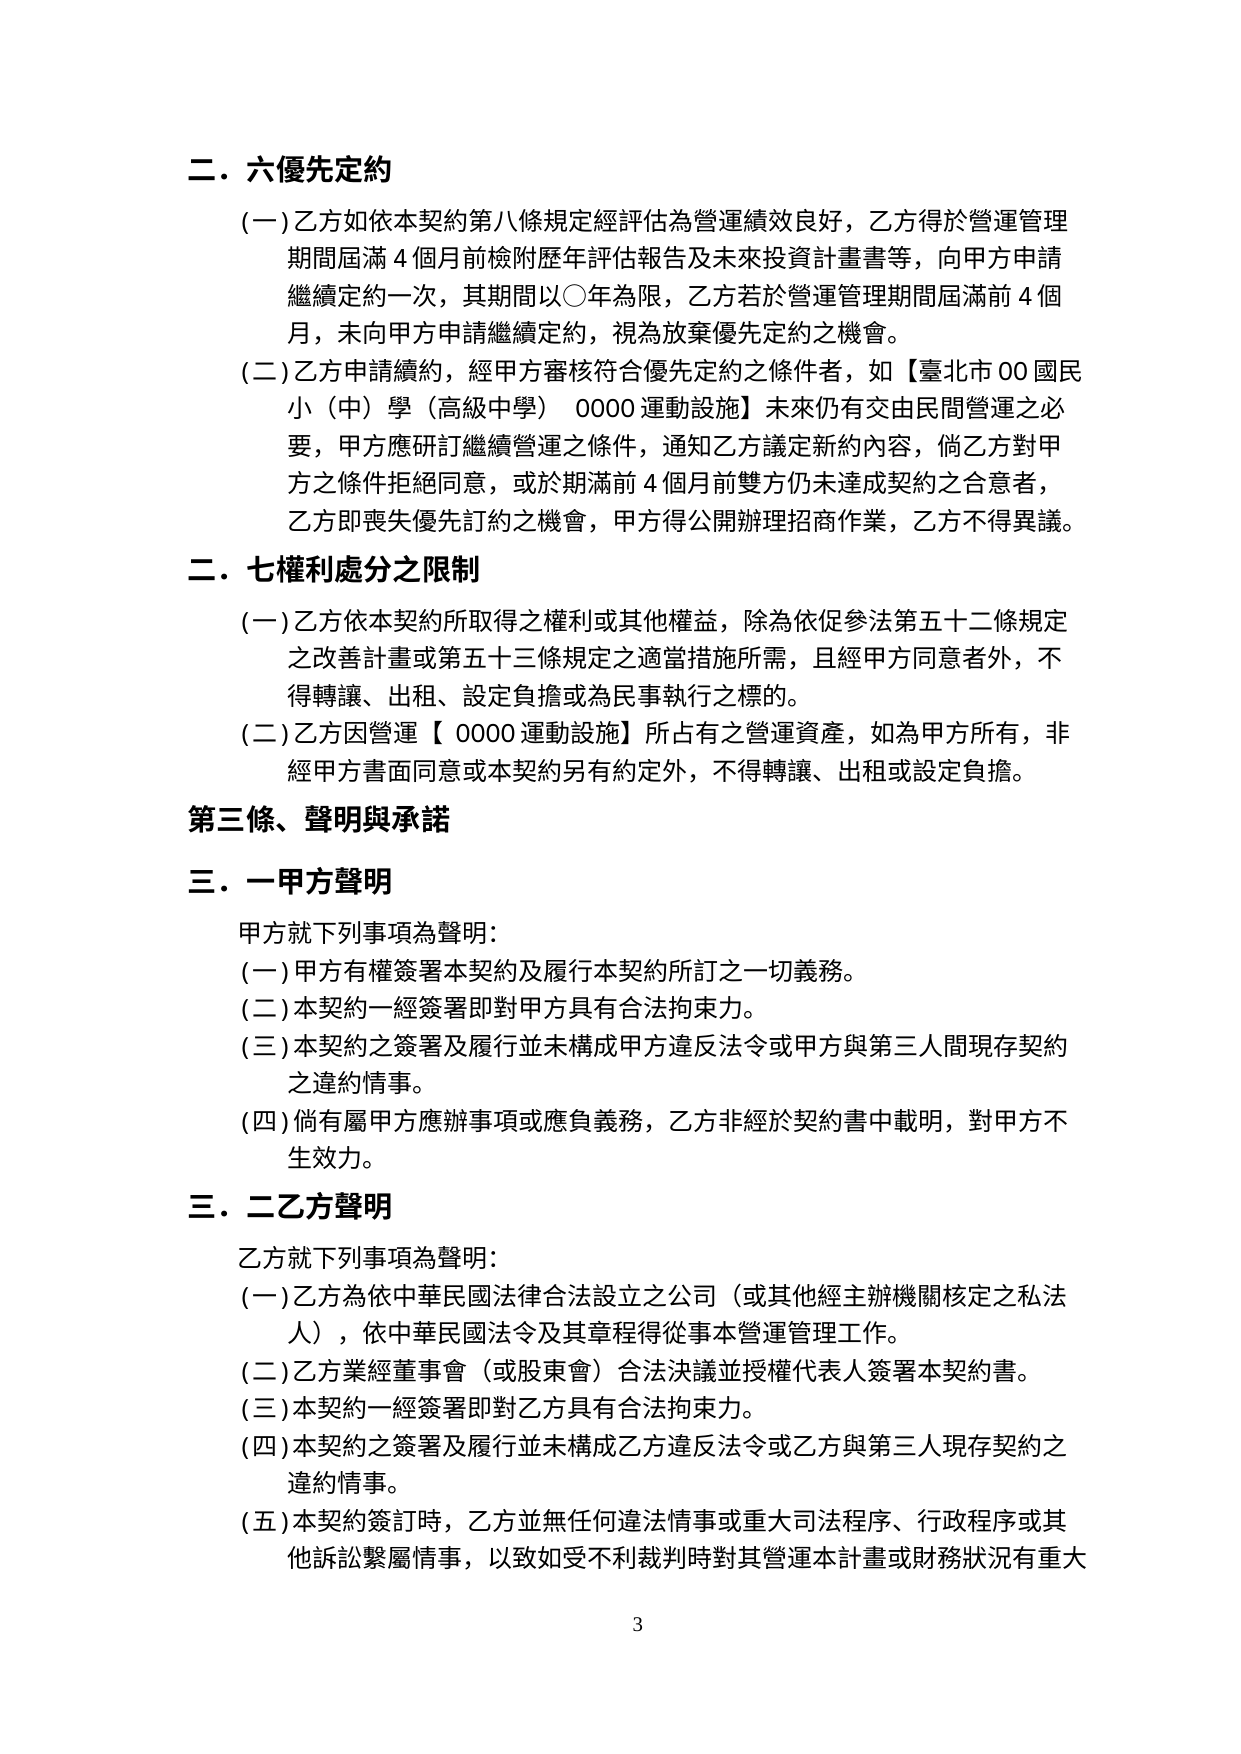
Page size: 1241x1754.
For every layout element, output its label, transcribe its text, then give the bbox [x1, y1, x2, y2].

text (二) 本契約一經簽署即對甲方具有合法拘束力。 [237, 987, 1087, 1025]
text (四) 倘有屬甲方應辦事項或應負義務，乙方非經於契約書中載明，對甲方不生效力。 [237, 1100, 1087, 1175]
text (二)乙方業經董事會（或股東會）合法決議並授權代表人簽署本契約書。 [237, 1350, 1087, 1387]
subtitle 二．七 權利處分之限制 [187, 550, 1087, 587]
text (一) 乙方依本契約所取得之權利或其他權益，除為依促參法第五十二條規定之改善計畫或第五十三條規定之適當措施所需，且經甲方同意者外，不得轉讓、出租、設定負擔或為民事執行之標的。 [237, 600, 1087, 712]
text (三)本契約一經簽署即對乙方具有合法拘束力。 [237, 1387, 1087, 1425]
text (二) 乙方因營運【 OOOO運動設施】所占有之營運資產，如為甲方所有，非經甲方書面同意或本契約另有約定外，不得轉讓、出租或設定負擔。 [237, 712, 1087, 787]
text 甲方就下列事項為聲明： [187, 912, 1087, 950]
subtitle 三．一 甲方聲明 [187, 862, 1087, 900]
subtitle 二．六 優先定約 [187, 150, 1087, 187]
text (一) 乙方如依本契約第八條規定經評估為營運績效良好，乙方得於營運管理期間屆滿4個月前檢附歷年評估報告及未來投資計畫書等，向甲方申請繼續定約一次，其期間以○年為限，乙方若於營運管理期間屆滿前4個月，未向甲方申請繼續定約，視為放棄優先定約之機會。 [237, 200, 1087, 350]
text (一) 甲方有權簽署本契約及履行本契約所訂之一切義務。 [237, 950, 1087, 987]
text (二) 乙方申請續約，經甲方審核符合優先定約之條件者，如【臺北市OO國民小（中）學（高級中學） OOOO運動設施】未來仍有交由民間營運之必要，甲方應研訂繼續營運之條件，通知乙方議定新約內容，倘乙方對甲方之條件拒絕同意，或於期滿前4個月前雙方仍未達成契約之合意者，乙方即喪失優先訂約之機會，甲方得公開辦理招商作業，乙方不得異議。 [237, 350, 1087, 537]
text (四)本契約之簽署及履行並未構成乙方違反法令或乙方與第三人現存契約之違約情事。 [237, 1425, 1087, 1500]
text (一)乙方為依中華民國法律合法設立之公司（或其他經主辦機關核定之私法人），依中華民國法令及其章程得從事本營運管理工作。 [237, 1275, 1087, 1350]
text (五)本契約簽訂時，乙方並無任何違法情事或重大司法程序、行政程序或其他訴訟繫屬情事，以致如受不利裁判時對其營運本計畫或財務狀況有重大 [237, 1500, 1087, 1575]
text (三) 本契約之簽署及履行並未構成甲方違反法令或甲方與第三人間現存契約之違約情事。 [237, 1025, 1087, 1100]
subtitle 三．二 乙方聲明 [187, 1187, 1087, 1225]
subtitle 第三條、聲明與承諾 [187, 800, 1087, 837]
text 乙方就下列事項為聲明： [187, 1237, 1087, 1275]
